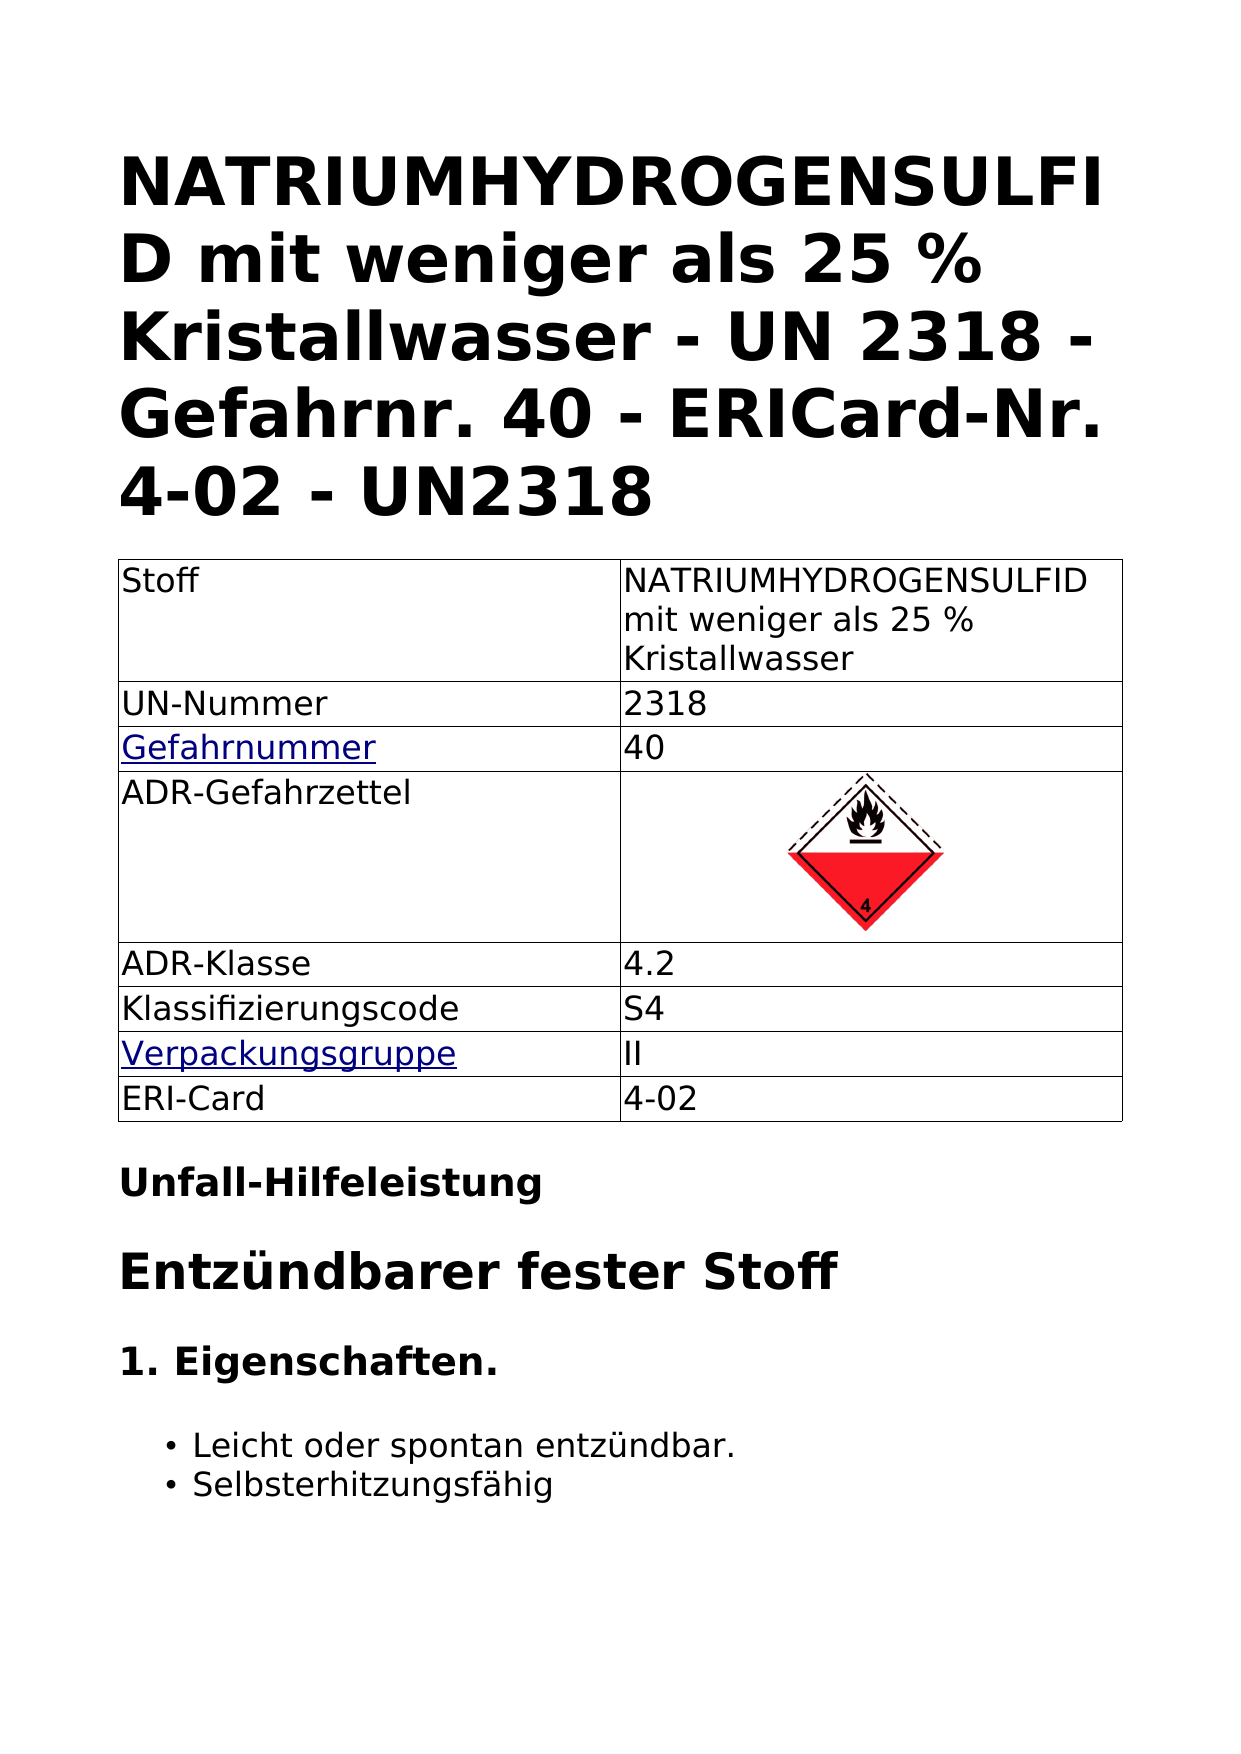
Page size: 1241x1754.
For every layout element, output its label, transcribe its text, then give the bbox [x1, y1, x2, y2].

table_header Stoff [119, 560, 620, 681]
subtitle 1. Eigenschaften. [118, 1339, 1122, 1384]
table_header NATRIUMHYDROGENSULFID mit weniger als 25 % Kristallwasser [621, 560, 1122, 681]
table_cell S4 [621, 987, 1122, 1031]
table_cell 40 [621, 727, 1122, 771]
list Selbsterhitzungsfähig [177, 1465, 1122, 1504]
table_cell Klassifizierungscode [119, 987, 620, 1031]
table_cell ADR-Gefahrzettel [119, 772, 620, 942]
list Leicht oder spontan entzündbar. [177, 1426, 1122, 1465]
subtitle Unfall-Hilfeleistung [118, 1161, 1122, 1206]
table_cell 4-02 [621, 1077, 1122, 1121]
table_cell [621, 772, 1122, 942]
table_cell Gefahrnummer [119, 727, 620, 771]
table_cell UN-Nummer [119, 682, 620, 726]
picture [787, 773, 944, 931]
subtitle NATRIUMHYDROGENSULFID mit weniger als 25 % Kristallwasser - UN 2318 - Gefahrnr. 40 - ERICard-Nr. 4-02 - UN2318 [118, 143, 1122, 531]
table_cell ADR-Klasse [119, 943, 620, 986]
table_cell 4.2 [621, 943, 1122, 986]
subtitle Entzündbarer fester Stoff [118, 1243, 1122, 1302]
table_cell II [621, 1032, 1122, 1076]
table_cell Verpackungsgruppe [119, 1032, 620, 1076]
table_cell 2318 [621, 682, 1122, 726]
table_cell ERI-Card [119, 1077, 620, 1121]
